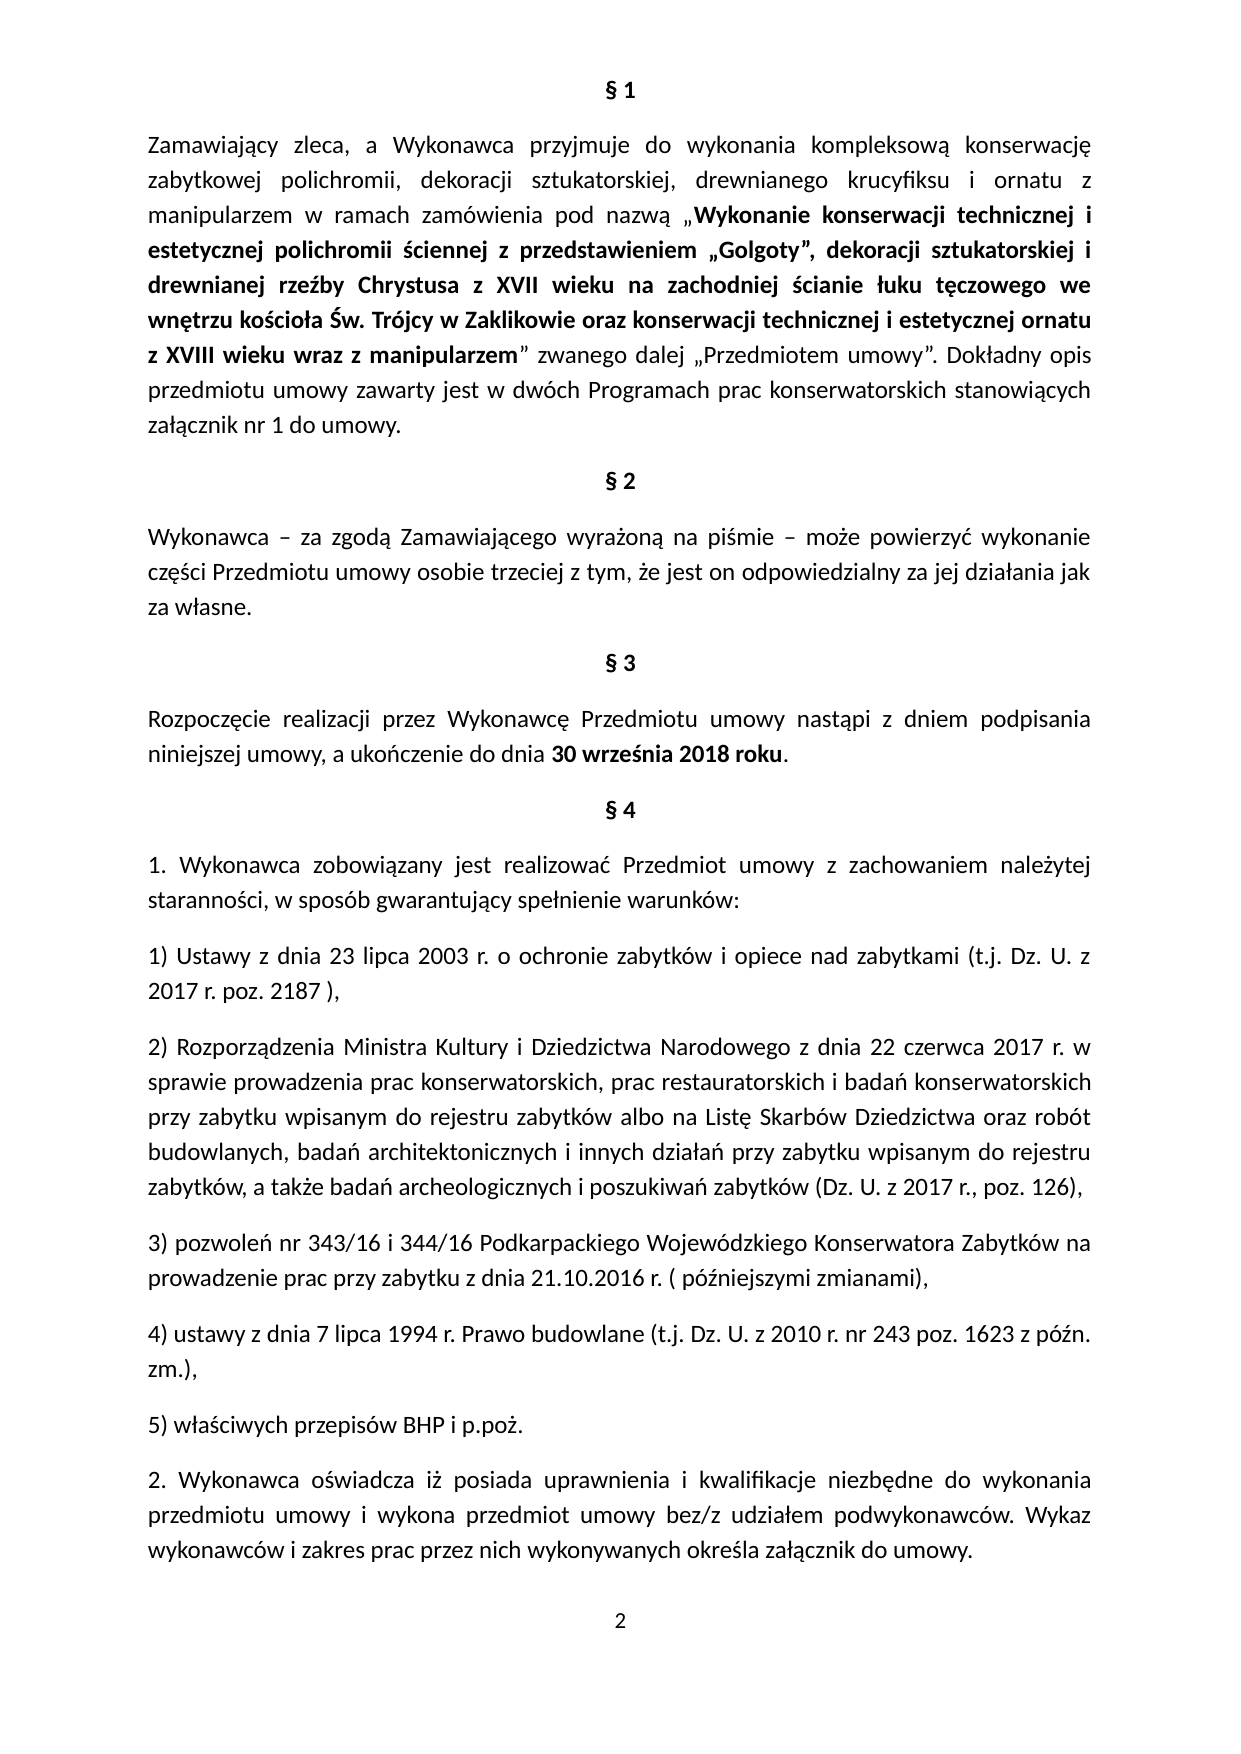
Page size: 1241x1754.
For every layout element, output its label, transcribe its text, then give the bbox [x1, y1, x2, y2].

text § 2 [148, 465, 1092, 496]
text 1. Wykonawca zobowiązany jest realizować Przedmiot umowy z zachowaniem należytej staranności, w sposób gwarantujący spełnienie warunków: [148, 849, 1092, 915]
text Zamawiający zleca, a Wykonawca przyjmuje do wykonania kompleksową konserwację zabytkowej polichromii, dekoracji sztukatorskiej, drewnianego krucyfiksu i ornatu z manipularzem w ramach zamówienia pod nazwą „Wykonanie konserwacji technicznej i estetycznej polichromii ściennej z przedstawieniem „Golgoty”, dekoracji sztukatorskiej i drewnianej rzeźby Chrystusa z XVII wieku na zachodniej ścianie łuku tęczowego we wnętrzu kościoła Św. Trójcy w Zaklikowie oraz konserwacji technicznej i estetycznej ornatu z XVIII wieku wraz z manipularzem” zwanego dalej „Przedmiotem umowy”. Dokładny opis przedmiotu umowy zawarty jest w dwóch Programach prac konserwatorskich stanowiących załącznik nr 1 do umowy. [148, 129, 1092, 440]
text § 4 [148, 794, 1092, 824]
text Rozpoczęcie realizacji przez Wykonawcę Przedmiotu umowy nastąpi z dniem podpisania niniejszej umowy, a ukończenie do dnia 30 września 2018 roku. [148, 703, 1092, 768]
text § 1 [148, 74, 1092, 104]
text Wykonawca – za zgodą Zamawiającego wyrażoną na piśmie – może powierzyć wykonanie części Przedmiotu umowy osobie trzeciej z tym, że jest on odpowiedzialny za jej działania jak za własne. [148, 521, 1092, 622]
text 4) ustawy z dnia 7 lipca 1994 r. Prawo budowlane (t.j. Dz. U. z 2010 r. nr 243 poz. 1623 z późn. zm.), [148, 1318, 1092, 1383]
text 1) Ustawy z dnia 23 lipca 2003 r. o ochronie zabytków i opiece nad zabytkami (t.j. Dz. U. z 2017 r. poz. 2187 ), [148, 940, 1092, 1006]
text 5) właściwych przepisów BHP i p.poż. [148, 1409, 1092, 1439]
text § 3 [148, 647, 1092, 678]
text 3) pozwoleń nr 343/16 i 344/16 Podkarpackiego Wojewódzkiego Konserwatora Zabytków na prowadzenie prac przy zabytku z dnia 21.10.2016 r. ( późniejszymi zmianami), [148, 1227, 1092, 1293]
text 2) Rozporządzenia Ministra Kultury i Dziedzictwa Narodowego z dnia 22 czerwca 2017 r. w sprawie prowadzenia prac konserwatorskich, prac restauratorskich i badań konserwatorskich przy zabytku wpisanym do rejestru zabytków albo na Listę Skarbów Dziedzictwa oraz robót budowlanych, badań architektonicznych i innych działań przy zabytku wpisanym do rejestru zabytków, a także badań archeologicznych i poszukiwań zabytków (Dz. U. z 2017 r., poz. 126), [148, 1031, 1092, 1202]
text 2. Wykonawca oświadcza iż posiada uprawnienia i kwalifikacje niezbędne do wykonania przedmiotu umowy i wykona przedmiot umowy bez/z udziałem podwykonawców. Wykaz wykonawców i zakres prac przez nich wykonywanych określa załącznik do umowy. [148, 1464, 1092, 1565]
